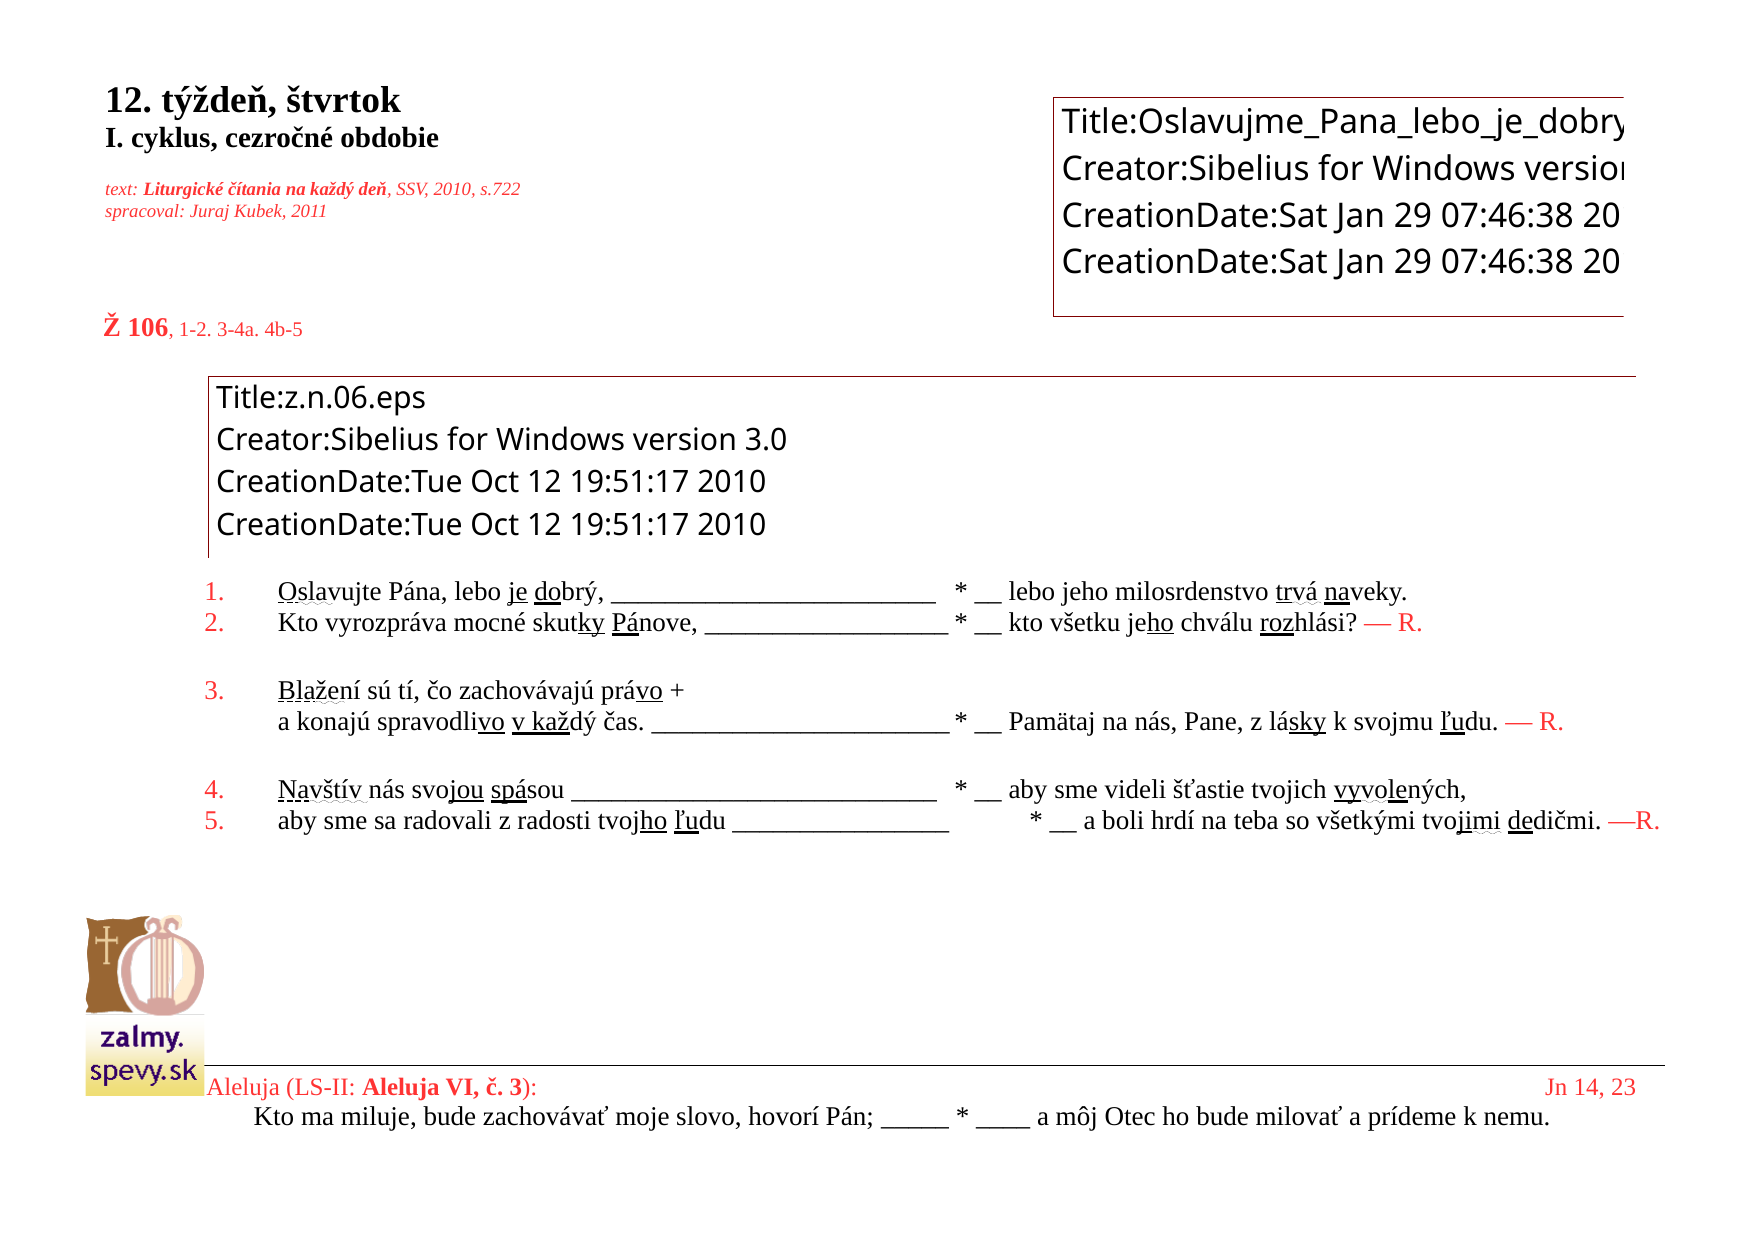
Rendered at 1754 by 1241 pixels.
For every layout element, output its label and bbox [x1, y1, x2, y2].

picture [85, 915, 205, 1096]
